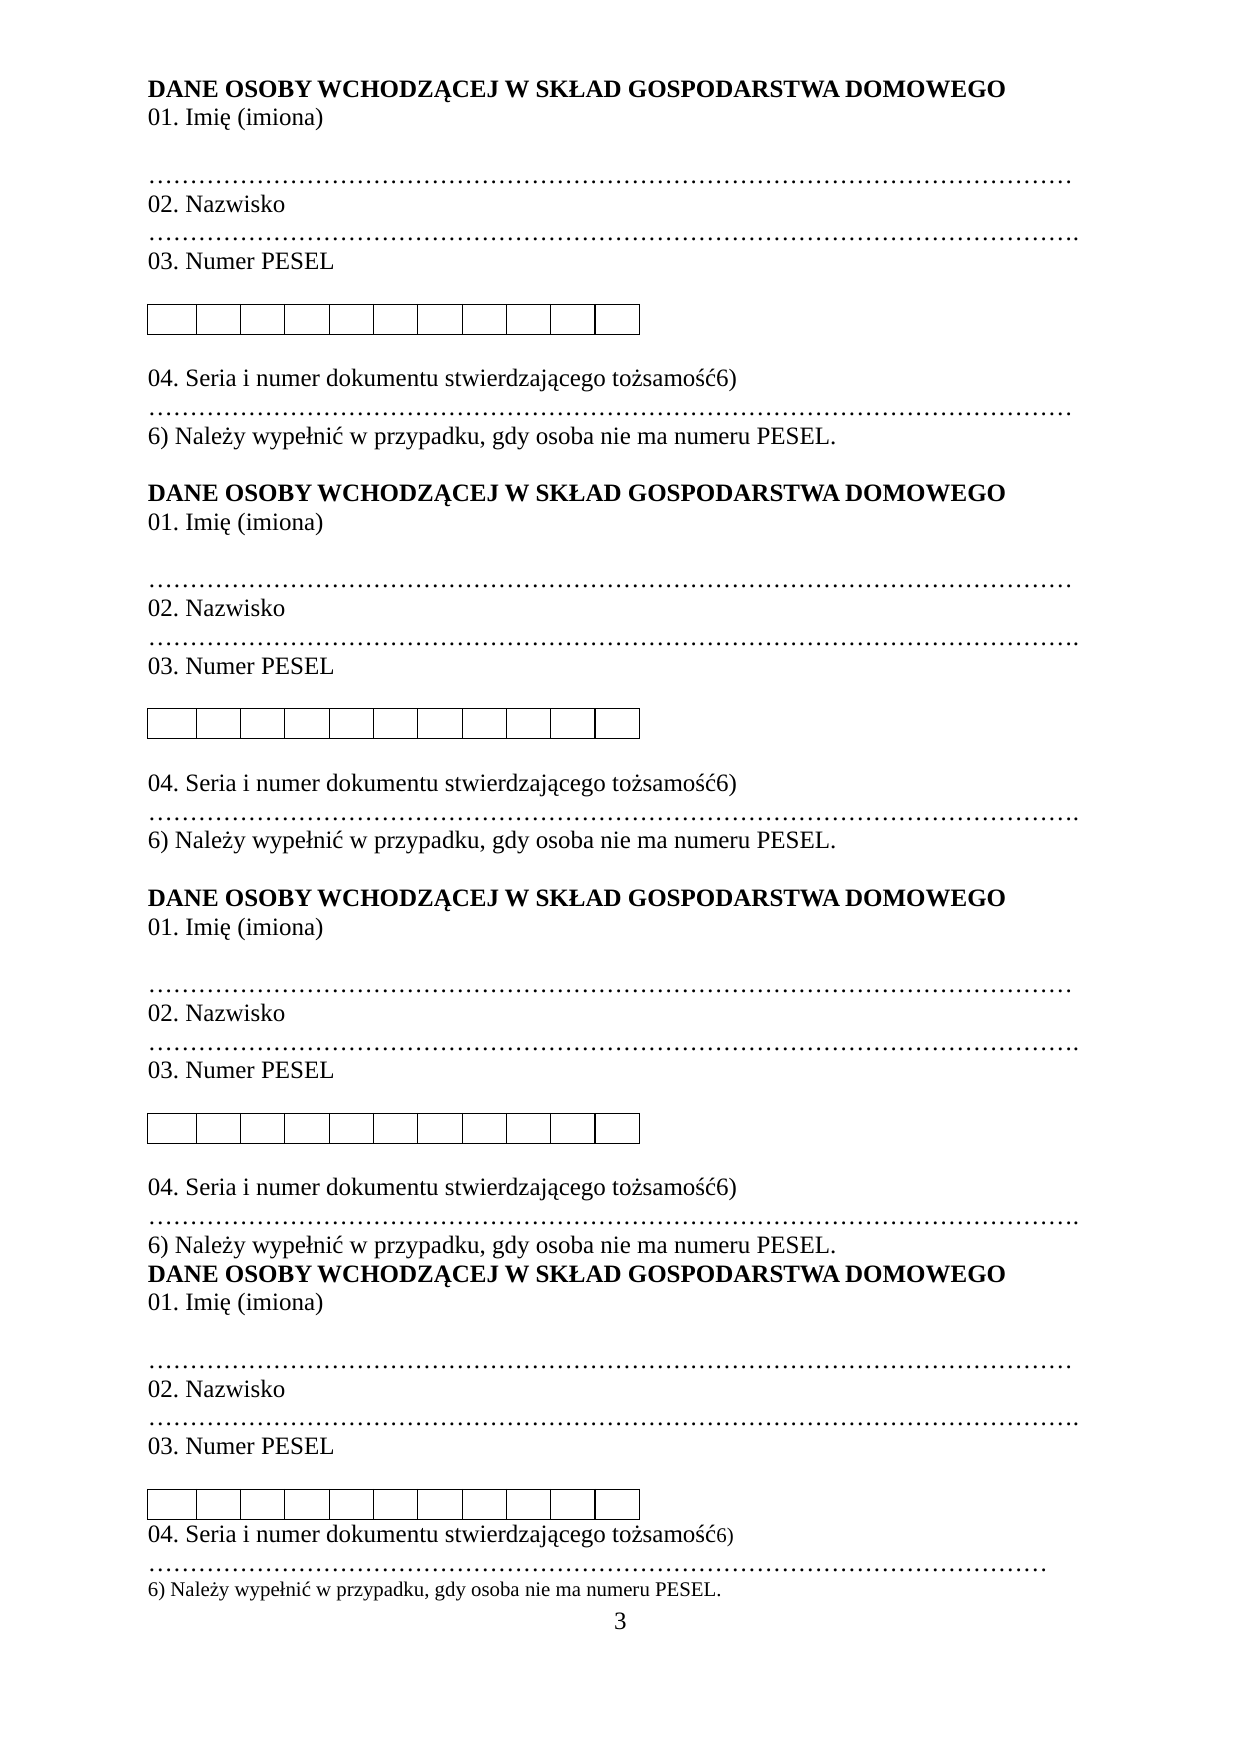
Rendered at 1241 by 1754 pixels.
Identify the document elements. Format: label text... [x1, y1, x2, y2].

text …………………………………………………………………………………………………. [148, 1201, 1093, 1230]
table_header [285, 709, 329, 738]
text DANE OSOBY WCHODZĄCEJ W SKŁAD GOSPODARSTWA DOMOWEGO [148, 478, 1093, 507]
table_header [330, 1490, 373, 1518]
table_header [463, 305, 506, 333]
text DANE OSOBY WCHODZĄCEJ W SKŁAD GOSPODARSTWA DOMOWEGO [148, 1259, 1093, 1287]
text 03. Numer PESEL [148, 1431, 1093, 1460]
table_header [330, 305, 373, 333]
text 01. Imię (imiona) [148, 507, 1093, 536]
text 04. Seria i numer dokumentu stwierdzającego tożsamość6) [148, 768, 1093, 797]
text ………………………………………………………………………………………………… [148, 392, 1093, 421]
text 02. Nazwisko [148, 1374, 1093, 1402]
text 02. Nazwisko [148, 998, 1093, 1027]
text ……………………………………………………………………………………………… [148, 1548, 1093, 1577]
text 6) Należy wypełnić w przypadku, gdy osoba nie ma numeru PESEL. [148, 1230, 1093, 1259]
text ………………………………………………………………………………………………… [148, 1345, 1093, 1374]
table_header [418, 1490, 462, 1518]
table_header [148, 1114, 196, 1143]
text …………………………………………………………………………………………………. [148, 622, 1093, 651]
table_header [551, 305, 594, 333]
text 01. Imię (imiona) [148, 912, 1093, 940]
text 04. Seria i numer dokumentu stwierdzającego tożsamość6) [148, 1519, 1093, 1548]
text 01. Imię (imiona) [148, 1287, 1093, 1316]
text 01. Imię (imiona) [148, 102, 1093, 131]
table_header [241, 1490, 284, 1518]
text 6) Należy wypełnić w przypadku, gdy osoba nie ma numeru PESEL. [148, 825, 1093, 854]
table_header [148, 709, 196, 738]
table_header [551, 1114, 594, 1143]
table_header [197, 1490, 240, 1518]
text DANE OSOBY WCHODZĄCEJ W SKŁAD GOSPODARSTWA DOMOWEGO [148, 74, 1093, 102]
text ………………………………………………………………………………………………… [148, 564, 1093, 593]
table_header [551, 709, 594, 738]
table_header [374, 709, 417, 738]
table_header [596, 305, 639, 333]
table_header [418, 1114, 462, 1143]
table_header [241, 1114, 284, 1143]
text 6) Należy wypełnić w przypadku, gdy osoba nie ma numeru PESEL. [148, 421, 1093, 449]
table_header [463, 709, 506, 738]
text …………………………………………………………………………………………………. [148, 797, 1093, 825]
table_header [463, 1490, 506, 1518]
text …………………………………………………………………………………………………. [148, 217, 1093, 246]
text 03. Numer PESEL [148, 246, 1093, 275]
table_header [330, 1114, 373, 1143]
table_header [197, 1114, 240, 1143]
text ………………………………………………………………………………………………… [148, 969, 1093, 998]
table_header [418, 305, 462, 333]
table_header [463, 1114, 506, 1143]
table_header [197, 305, 240, 333]
table_header [374, 1114, 417, 1143]
table_header [507, 1490, 550, 1518]
table_header [330, 709, 373, 738]
text 02. Nazwisko [148, 189, 1093, 217]
table_header [285, 305, 329, 333]
text 6) Należy wypełnić w przypadku, gdy osoba nie ma numeru PESEL. [148, 1577, 1093, 1601]
text 04. Seria i numer dokumentu stwierdzającego tożsamość6) [148, 363, 1093, 392]
text DANE OSOBY WCHODZĄCEJ W SKŁAD GOSPODARSTWA DOMOWEGO [148, 883, 1093, 912]
table_header [285, 1490, 329, 1518]
table_header [197, 709, 240, 738]
text 02. Nazwisko [148, 593, 1093, 622]
table_header [148, 1490, 196, 1518]
text 03. Numer PESEL [148, 651, 1093, 679]
table_header [596, 709, 639, 738]
table_header [374, 305, 417, 333]
table_header [507, 305, 550, 333]
text …………………………………………………………………………………………………. [148, 1027, 1093, 1055]
text 04. Seria i numer dokumentu stwierdzającego tożsamość6) [148, 1172, 1093, 1201]
table_header [148, 305, 196, 333]
text ………………………………………………………………………………………………… [148, 160, 1093, 189]
table_header [596, 1490, 639, 1518]
table_header [596, 1114, 639, 1143]
table_header [285, 1114, 329, 1143]
table_header [241, 709, 284, 738]
table_header [507, 1114, 550, 1143]
table_header [241, 305, 284, 333]
table_header [507, 709, 550, 738]
table_header [374, 1490, 417, 1518]
text …………………………………………………………………………………………………. [148, 1402, 1093, 1431]
text 03. Numer PESEL [148, 1055, 1093, 1084]
table_header [551, 1490, 594, 1518]
table_header [418, 709, 462, 738]
